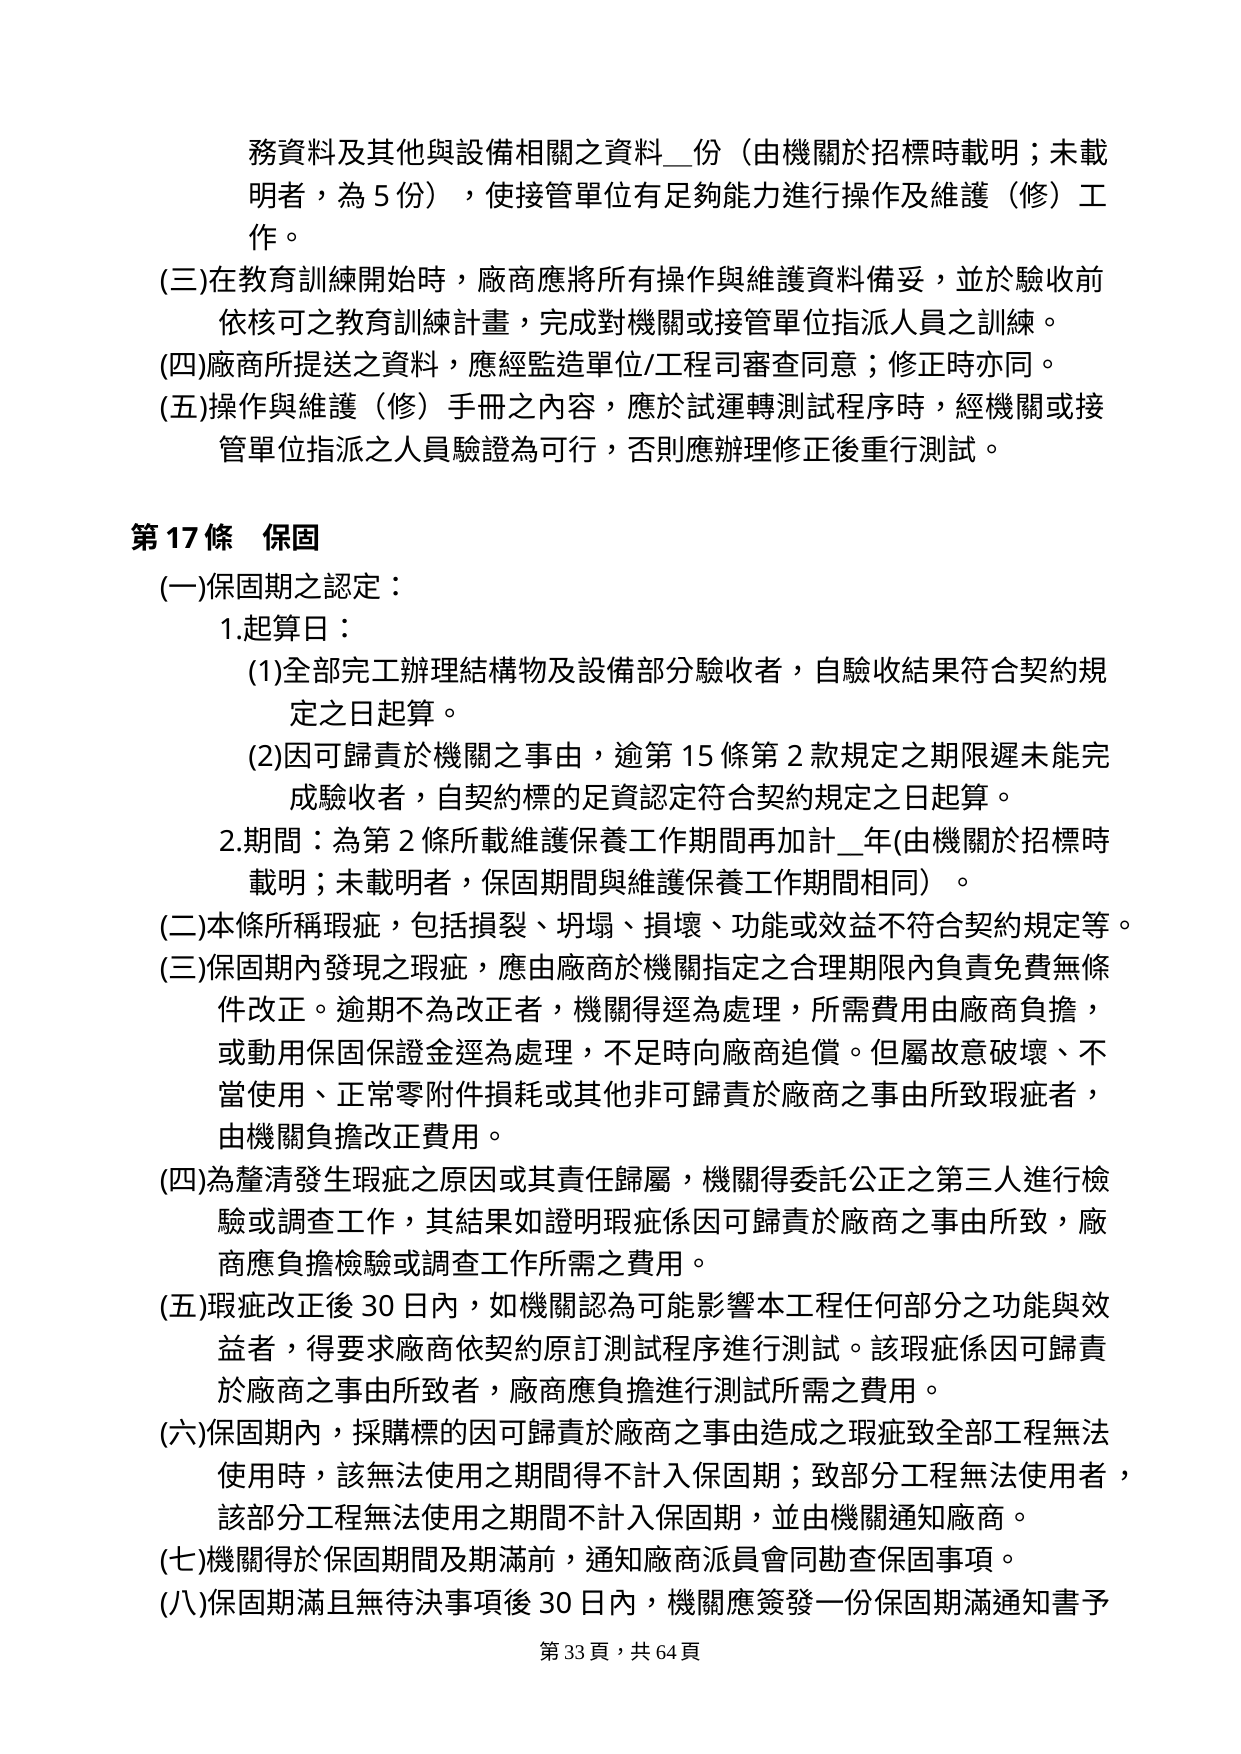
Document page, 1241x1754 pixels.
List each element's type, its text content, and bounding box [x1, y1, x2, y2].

text (五)操作與維護（修）手冊之內容，應於試運轉測試程序時，經機關或接管單位指派之人員驗證為可行，否則應辦理修正後重行測試。 [159, 384, 1104, 469]
text (二)本條所稱瑕疵，包括損裂、坍塌、損壞、功能或效益不符合契約規定等。 [159, 902, 1110, 944]
text (七)機關得於保固期間及期滿前，通知廠商派員會同勘查保固事項。 [159, 1537, 1110, 1579]
text (四)廠商所提送之資料，應經監造單位/工程司審查同意；修正時亦同。 [159, 342, 1104, 384]
text 務資料及其他與設備相關之資料＿份（由機關於招標時載明；未載明者，為5份），使接管單位有足夠能力進行操作及維護（修）工作。 [218, 130, 1110, 257]
text (四)為釐清發生瑕疵之原因或其責任歸屬，機關得委託公正之第三人進行檢驗或調查工作，其結果如證明瑕疵係因可歸責於廠商之事由所致，廠商應負擔檢驗或調查工作所需之費用。 [159, 1156, 1110, 1283]
text 2.期間：為第2條所載維護保養工作期間再加計__年(由機關於招標時載明；未載明者，保固期間與維護保養工作期間相同）。 [218, 817, 1110, 902]
text (一)保固期之認定： [159, 563, 1110, 606]
text 1.起算日： [218, 606, 1110, 648]
text (六)保固期內，採購標的因可歸責於廠商之事由造成之瑕疵致全部工程無法使用時，該無法使用之期間得不計入保固期；致部分工程無法使用者，該部分工程無法使用之期間不計入保固期，並由機關通知廠商。 [159, 1410, 1110, 1537]
text (1)全部完工辦理結構物及設備部分驗收者，自驗收結果符合契約規定之日起算。 [248, 648, 1110, 733]
text 第17條 保固 [130, 514, 1110, 557]
text (三)保固期內發現之瑕疵，應由廠商於機關指定之合理期限內負責免費無條件改正。逾期不為改正者，機關得逕為處理，所需費用由廠商負擔，或動用保固保證金逕為處理，不足時向廠商追償。但屬故意破壞、不當使用、正常零附件損耗或其他非可歸責於廠商之事由所致瑕疵者，由機關負擔改正費用。 [159, 944, 1110, 1156]
text (五)瑕疵改正後30日內，如機關認為可能影響本工程任何部分之功能與效益者，得要求廠商依契約原訂測試程序進行測試。該瑕疵係因可歸責於廠商之事由所致者，廠商應負擔進行測試所需之費用。 [159, 1283, 1110, 1410]
text (2)因可歸責於機關之事由，逾第15條第2款規定之期限遲未能完成驗收者，自契約標的足資認定符合契約規定之日起算。 [248, 733, 1110, 817]
text (三)在教育訓練開始時，廠商應將所有操作與維護資料備妥，並於驗收前依核可之教育訓練計畫，完成對機關或接管單位指派人員之訓練。 [159, 257, 1104, 342]
text (八)保固期滿且無待決事項後30日內，機關應簽發一份保固期滿通知書予 [159, 1579, 1110, 1622]
